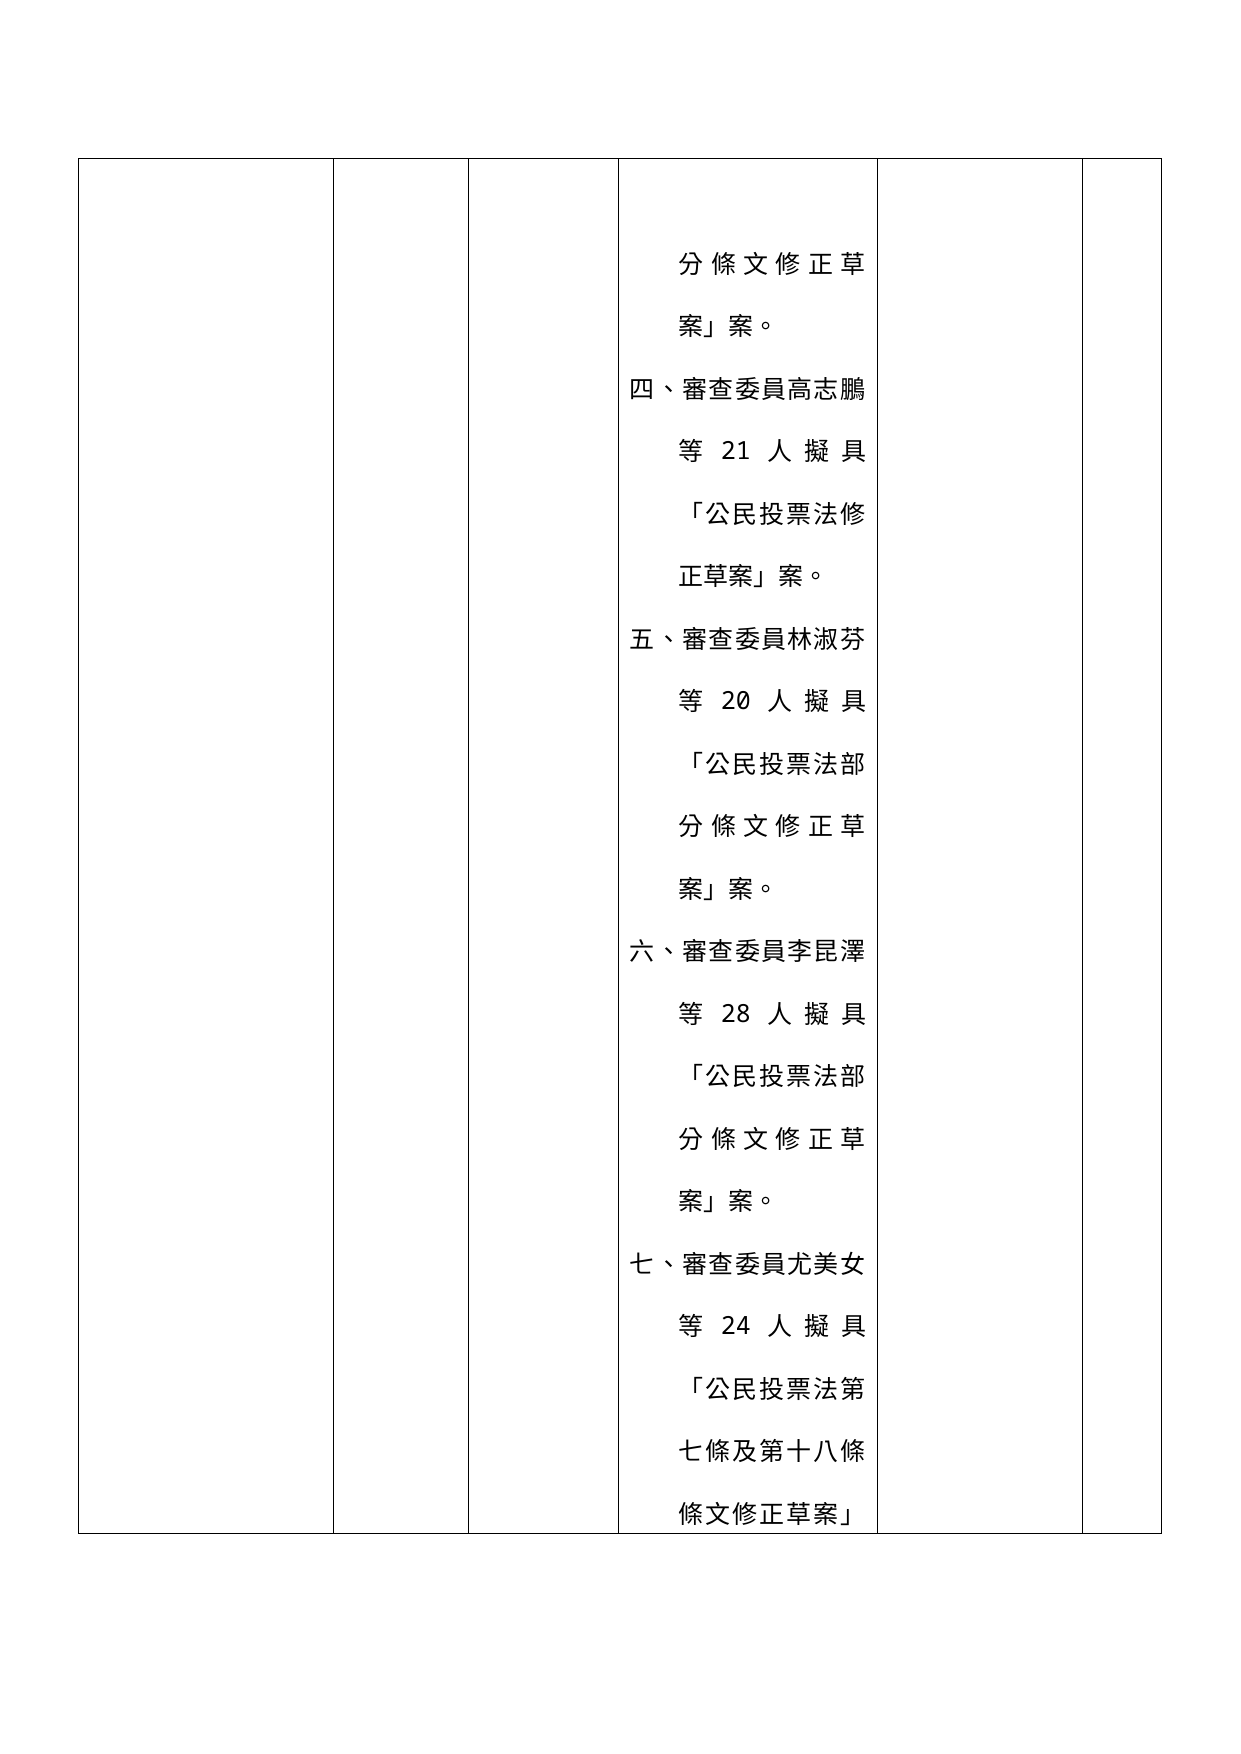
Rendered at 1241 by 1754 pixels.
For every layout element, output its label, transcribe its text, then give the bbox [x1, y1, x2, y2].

table_cell [1083, 159, 1161, 1533]
table_cell [334, 159, 468, 1533]
table_cell 分條文修正草案」案。 四、審查委員高志鵬等21人擬具「公民投票法修正草案」案。 五、審查委員林淑芬等20人擬具「公民投票法部分條文修正草案」案。 六、審查委員李昆澤等28人擬具「公民投票法部分條文修正草案」案。 七、審查委員尤美女等24人擬具「公民投票法第七條及第十八條條文修正草案」 [619, 159, 877, 1533]
table_cell [79, 159, 333, 1533]
table_cell [469, 159, 618, 1533]
table_cell [878, 159, 1082, 1533]
